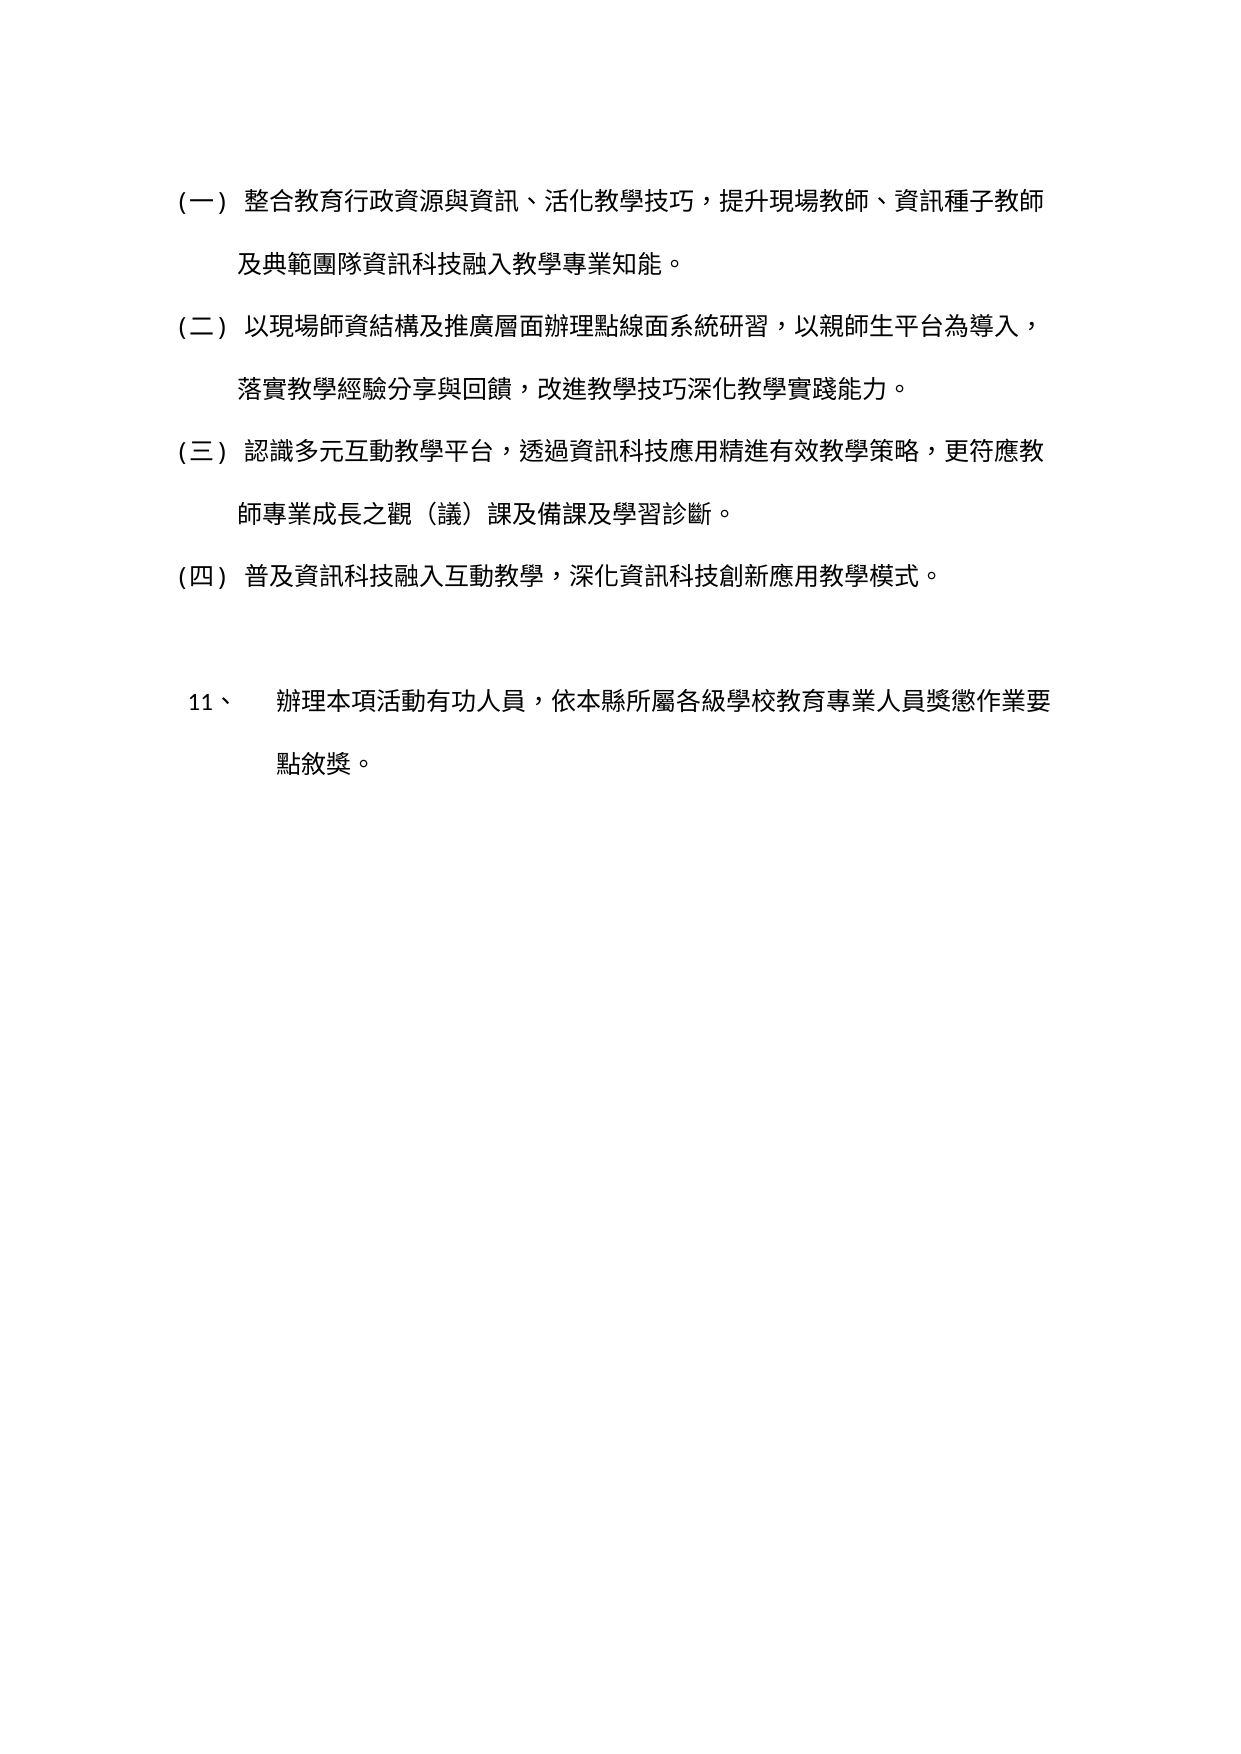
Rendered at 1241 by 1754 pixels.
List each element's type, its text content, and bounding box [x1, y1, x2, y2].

list 辦理本項活動有功人員，依本縣所屬各級學校教育專業人員獎懲作業要點敘獎。 [187, 658, 1053, 783]
text (三) 認識多元互動教學平台，透過資訊科技應用精進有效教學策略，更符應教師專業成長之觀（議）課及備課及學習診斷。 [174, 408, 1053, 533]
text (一) 整合教育行政資源與資訊、活化教學技巧，提升現場教師、資訊種子教師及典範團隊資訊科技融入教學專業知能。 [174, 158, 1053, 283]
text (二) 以現場師資結構及推廣層面辦理點線面系統研習，以親師生平台為導入，落實教學經驗分享與回饋，改進教學技巧深化教學實踐能力。 [174, 283, 1053, 408]
text (四) 普及資訊科技融入互動教學，深化資訊科技創新應用教學模式。 [174, 533, 1053, 596]
